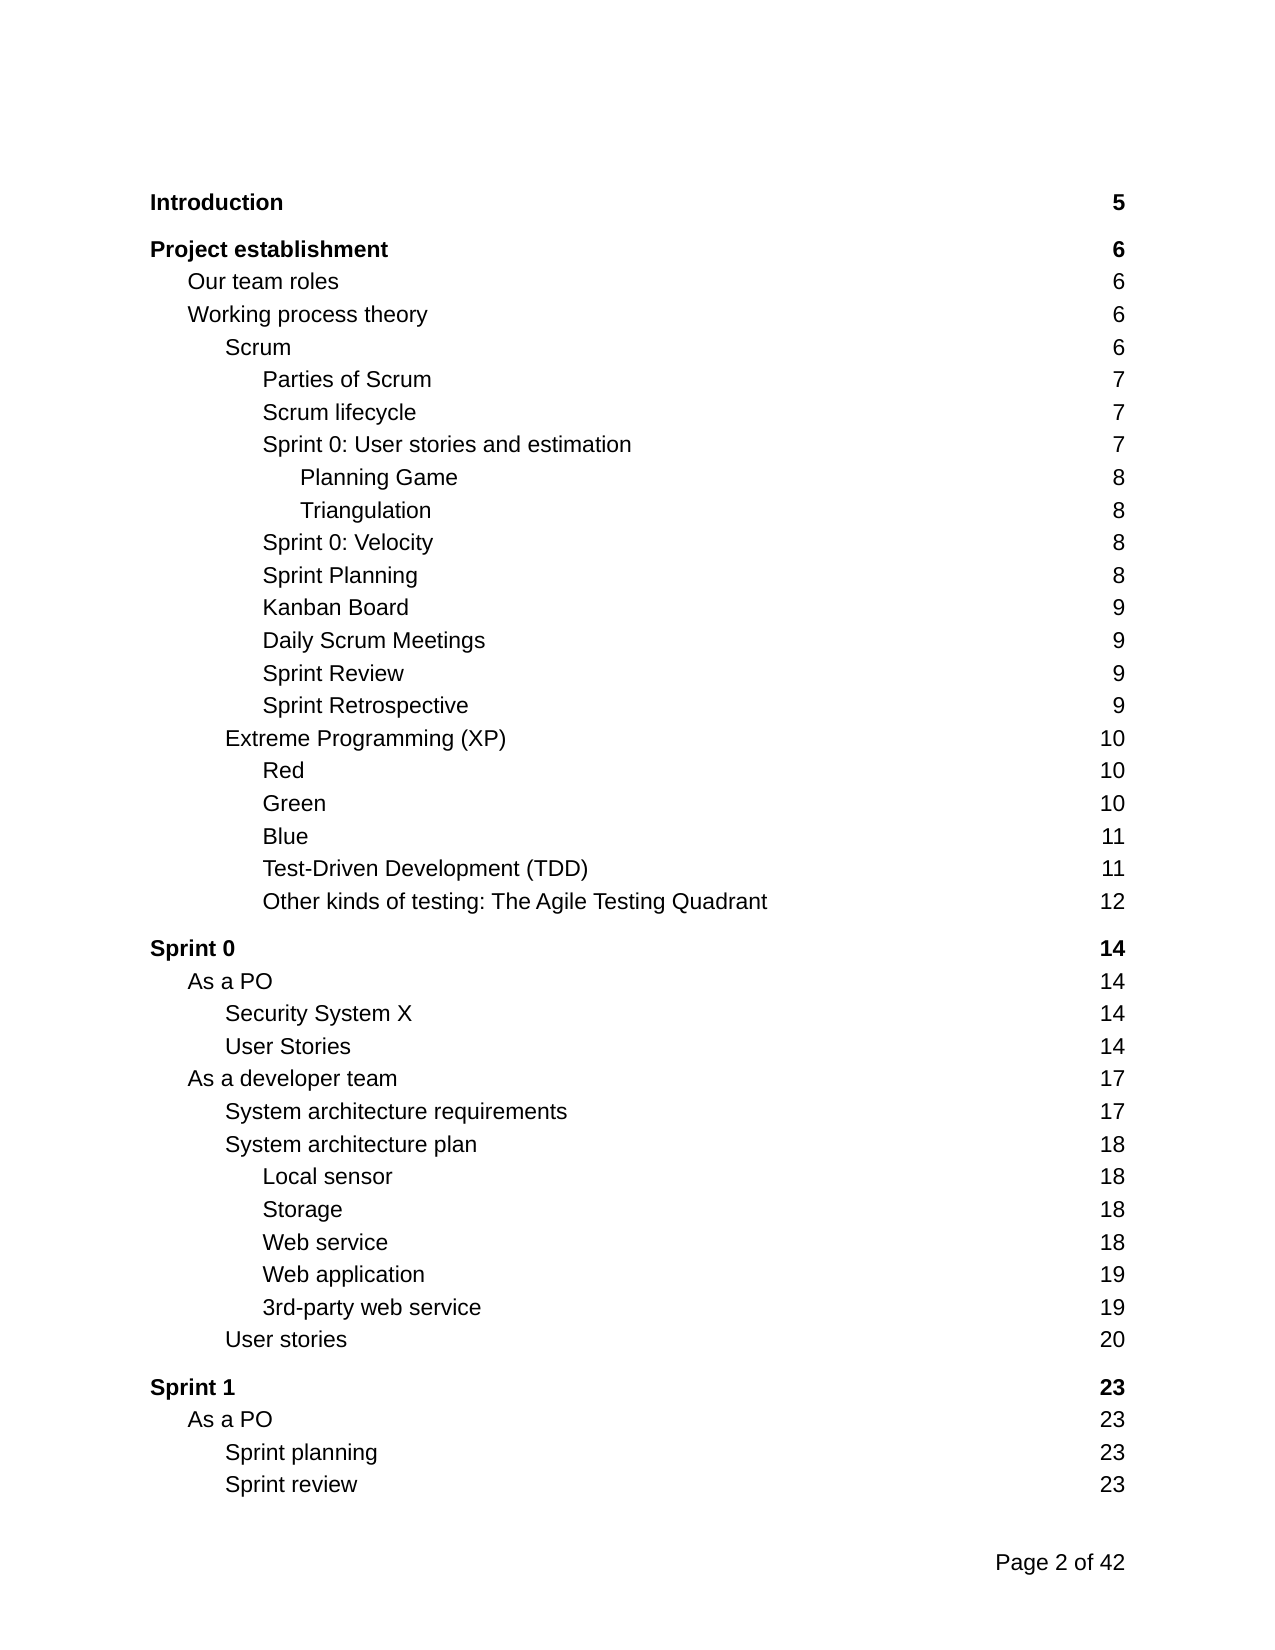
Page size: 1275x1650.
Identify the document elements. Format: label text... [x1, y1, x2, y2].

text Green 10 [262, 790, 1125, 816]
text Daily Scrum Meetings 9 [262, 627, 1125, 653]
text Security System X 14 [225, 1000, 1125, 1027]
text Project establishment 6 [150, 236, 1125, 262]
text 3rd-party web service 19 [262, 1294, 1125, 1320]
text Sprint Planning 8 [262, 562, 1125, 588]
text Web service 18 [262, 1228, 1125, 1255]
text Red 10 [262, 757, 1125, 784]
text Sprint Review 9 [262, 659, 1125, 686]
text Sprint review 23 [225, 1471, 1125, 1498]
text Storage 18 [262, 1196, 1125, 1222]
text Kanban Board 9 [262, 594, 1125, 621]
text Working process theory 6 [187, 301, 1125, 327]
text As a PO 23 [187, 1406, 1125, 1432]
text User Stories 14 [225, 1033, 1125, 1059]
text Extreme Programming (XP) 10 [225, 725, 1125, 751]
text Sprint planning 23 [225, 1439, 1125, 1465]
text Test-Driven Development (TDD) 11 [262, 855, 1125, 882]
text Sprint Retrospective 9 [262, 692, 1125, 718]
text Local sensor 18 [262, 1163, 1125, 1189]
text Blue 11 [262, 823, 1125, 849]
text Web application 19 [262, 1261, 1125, 1287]
text As a developer team 17 [187, 1065, 1125, 1092]
text User stories 20 [225, 1326, 1125, 1353]
text Introduction 5 [150, 188, 1125, 215]
text Sprint 1 23 [150, 1373, 1125, 1400]
text Planning Game 8 [300, 464, 1125, 490]
text Scrum 6 [225, 333, 1125, 360]
text Triangulation 8 [300, 497, 1125, 523]
text Sprint 0: Velocity 8 [262, 529, 1125, 556]
text System architecture plan 18 [225, 1131, 1125, 1157]
text System architecture requirements 17 [225, 1098, 1125, 1124]
text As a PO 14 [187, 968, 1125, 994]
text Other kinds of testing: The Agile Testing Quadrant 12 [262, 888, 1125, 914]
text Scrum lifecycle 7 [262, 399, 1125, 425]
text Parties of Scrum 7 [262, 366, 1125, 392]
text Sprint 0: User stories and estimation 7 [262, 431, 1125, 458]
text Sprint 0 14 [150, 935, 1125, 961]
text Our team roles 6 [187, 268, 1125, 295]
